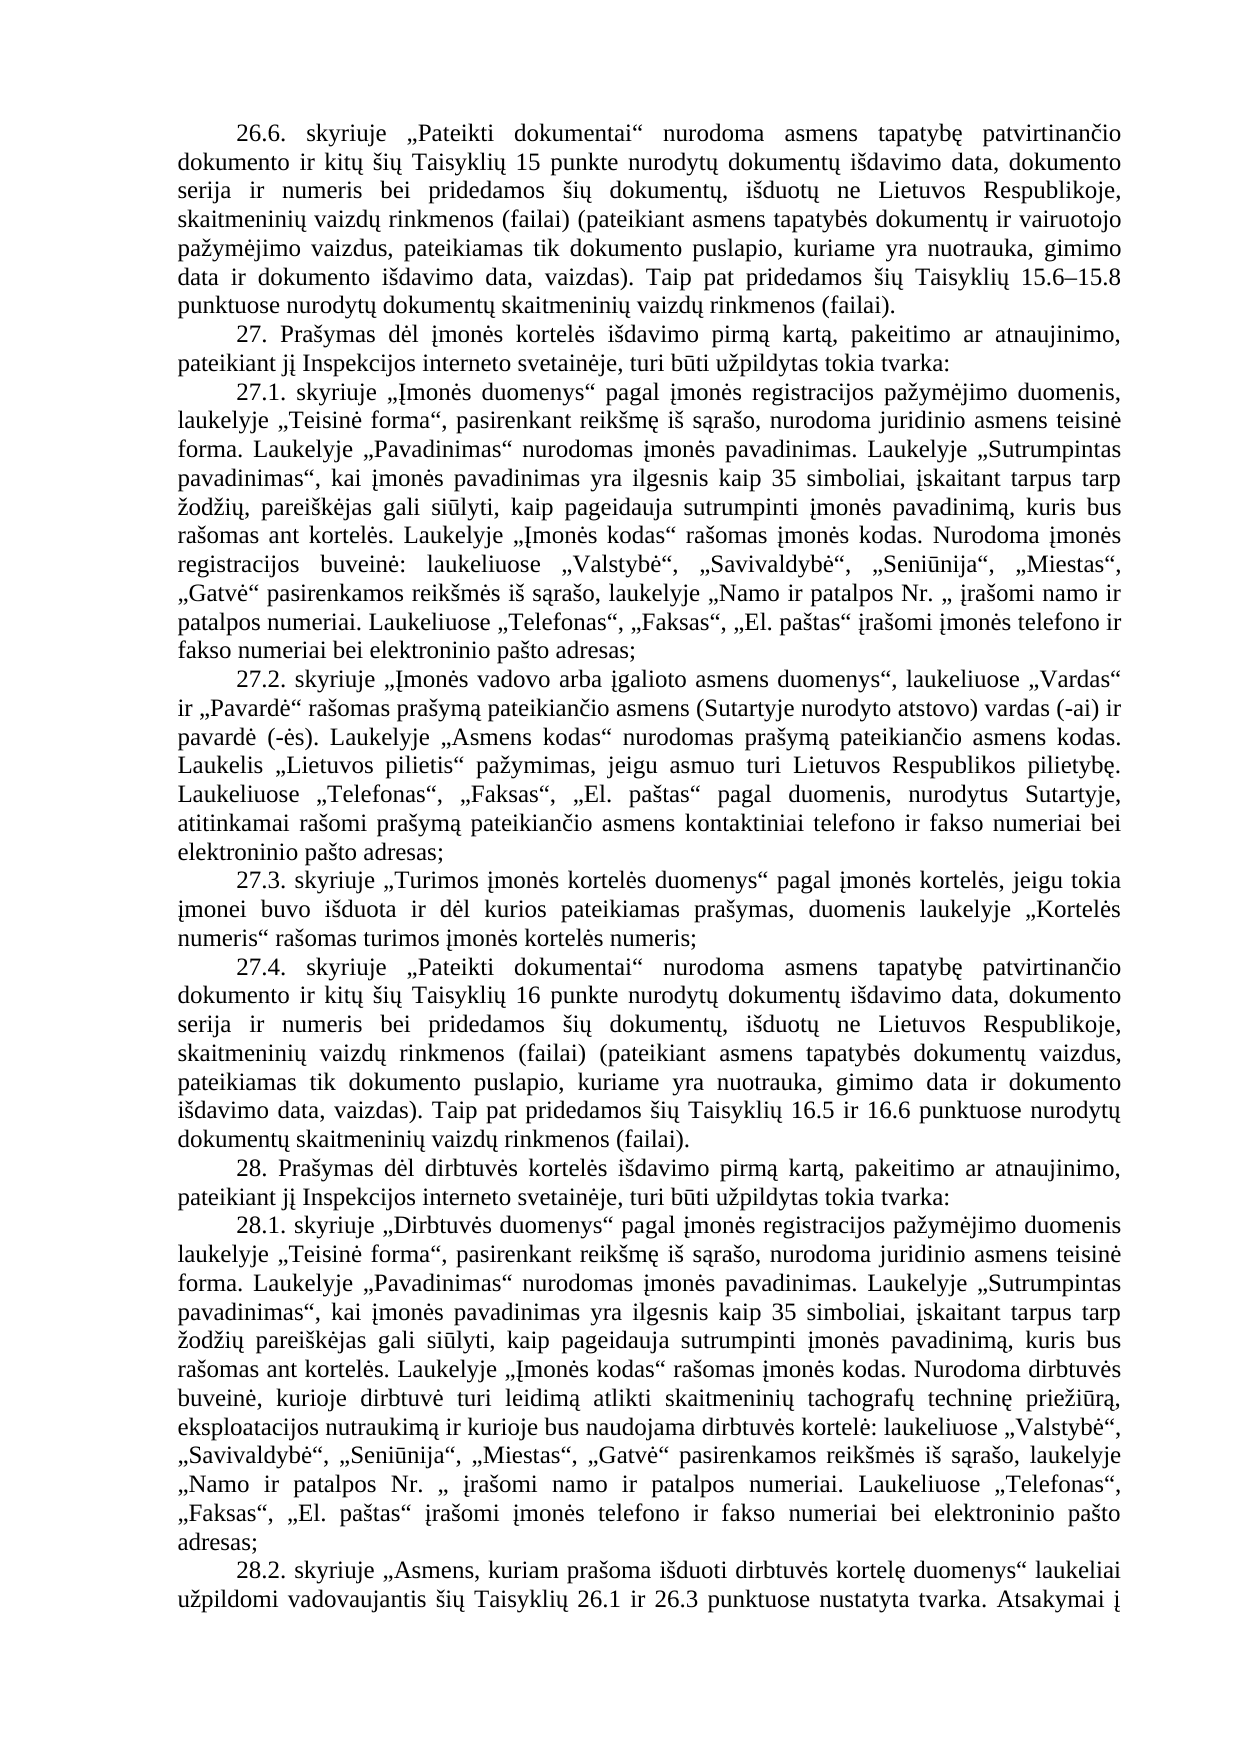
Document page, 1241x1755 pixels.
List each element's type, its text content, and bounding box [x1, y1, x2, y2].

text 28.1. skyriuje „Dirbtuvės duomenys“ pagal įmonės registracijos pažymėjimo duomenis laukelyje „Teisinė forma“, pasirenkant reikšmę iš sąrašo, nurodoma juridinio asmens teisinė forma. Laukelyje „Pavadinimas“ nurodomas įmonės pavadinimas. Laukelyje „Sutrumpintas pavadinimas“, kai įmonės pavadinimas yra ilgesnis kaip 35 simboliai, įskaitant tarpus tarp žodžių pareiškėjas gali siūlyti, kaip pageidauja sutrumpinti įmonės pavadinimą, kuris bus rašomas ant kortelės. Laukelyje „Įmonės kodas“ rašomas įmonės kodas. Nurodoma dirbtuvės buveinė, kurioje dirbtuvė turi leidimą atlikti skaitmeninių tachografų techninę priežiūrą, eksploatacijos nutraukimą ir kurioje bus naudojama dirbtuvės kortelė: laukeliuose „Valstybė“, „Savivaldybė“, „Seniūnija“, „Miestas“, „Gatvė“ pasirenkamos reikšmės iš sąrašo, laukelyje „Namo ir patalpos Nr. „ įrašomi namo ir patalpos numeriai. Laukeliuose „Telefonas“, „Faksas“, „El. paštas“ įrašomi įmonės telefono ir fakso numeriai bei elektroninio pašto adresas; [177, 1211, 1122, 1556]
text 27.2. skyriuje „Įmonės vadovo arba įgalioto asmens duomenys“, laukeliuose „Vardas“ ir „Pavardė“ rašomas prašymą pateikiančio asmens (Sutartyje nurodyto atstovo) vardas (-ai) ir pavardė (-ės). Laukelyje „Asmens kodas“ nurodomas prašymą pateikiančio asmens kodas. Laukelis „Lietuvos pilietis“ pažymimas, jeigu asmuo turi Lietuvos Respublikos pilietybę. Laukeliuose „Telefonas“, „Faksas“, „El. paštas“ pagal duomenis, nurodytus Sutartyje, atitinkamai rašomi prašymą pateikiančio asmens kontaktiniai telefono ir fakso numeriai bei elektroninio pašto adresas; [177, 664, 1122, 866]
text 27.4. skyriuje „Pateikti dokumentai“ nurodoma asmens tapatybę patvirtinančio dokumento ir kitų šių Taisyklių 16 punkte nurodytų dokumentų išdavimo data, dokumento serija ir numeris bei pridedamos šių dokumentų, išduotų ne Lietuvos Respublikoje, skaitmeninių vaizdų rinkmenos (failai) (pateikiant asmens tapatybės dokumentų vaizdus, pateikiamas tik dokumento puslapio, kuriame yra nuotrauka, gimimo data ir dokumento išdavimo data, vaizdas). Taip pat pridedamos šių Taisyklių 16.5 ir 16.6 punktuose nurodytų dokumentų skaitmeninių vaizdų rinkmenos (failai). [177, 952, 1122, 1153]
text 27. Prašymas dėl įmonės kortelės išdavimo pirmą kartą, pakeitimo ar atnaujinimo, pateikiant jį Inspekcijos interneto svetainėje, turi būti užpildytas tokia tvarka: [177, 319, 1122, 377]
text 27.3. skyriuje „Turimos įmonės kortelės duomenys“ pagal įmonės kortelės, jeigu tokia įmonei buvo išduota ir dėl kurios pateikiamas prašymas, duomenis laukelyje „Kortelės numeris“ rašomas turimos įmonės kortelės numeris; [177, 866, 1122, 952]
text 28.2. skyriuje „Asmens, kuriam prašoma išduoti dirbtuvės kortelę duomenys“ laukeliai užpildomi vadovaujantis šių Taisyklių 26.1 ir 26.3 punktuose nustatyta tvarka. Atsakymai į [177, 1556, 1122, 1613]
text 28. Prašymas dėl dirbtuvės kortelės išdavimo pirmą kartą, pakeitimo ar atnaujinimo, pateikiant jį Inspekcijos interneto svetainėje, turi būti užpildytas tokia tvarka: [177, 1153, 1122, 1211]
text 27.1. skyriuje „Įmonės duomenys“ pagal įmonės registracijos pažymėjimo duomenis, laukelyje „Teisinė forma“, pasirenkant reikšmę iš sąrašo, nurodoma juridinio asmens teisinė forma. Laukelyje „Pavadinimas“ nurodomas įmonės pavadinimas. Laukelyje „Sutrumpintas pavadinimas“, kai įmonės pavadinimas yra ilgesnis kaip 35 simboliai, įskaitant tarpus tarp žodžių, pareiškėjas gali siūlyti, kaip pageidauja sutrumpinti įmonės pavadinimą, kuris bus rašomas ant kortelės. Laukelyje „Įmonės kodas“ rašomas įmonės kodas. Nurodoma įmonės registracijos buveinė: laukeliuose „Valstybė“, „Savivaldybė“, „Seniūnija“, „Miestas“, „Gatvė“ pasirenkamos reikšmės iš sąrašo, laukelyje „Namo ir patalpos Nr. „ įrašomi namo ir patalpos numeriai. Laukeliuose „Telefonas“, „Faksas“, „El. paštas“ įrašomi įmonės telefono ir fakso numeriai bei elektroninio pašto adresas; [177, 377, 1122, 664]
text 26.6. skyriuje „Pateikti dokumentai“ nurodoma asmens tapatybę patvirtinančio dokumento ir kitų šių Taisyklių 15 punkte nurodytų dokumentų išdavimo data, dokumento serija ir numeris bei pridedamos šių dokumentų, išduotų ne Lietuvos Respublikoje, skaitmeninių vaizdų rinkmenos (failai) (pateikiant asmens tapatybės dokumentų ir vairuotojo pažymėjimo vaizdus, pateikiamas tik dokumento puslapio, kuriame yra nuotrauka, gimimo data ir dokumento išdavimo data, vaizdas). Taip pat pridedamos šių Taisyklių 15.6–15.8 punktuose nurodytų dokumentų skaitmeninių vaizdų rinkmenos (failai). [177, 118, 1122, 319]
